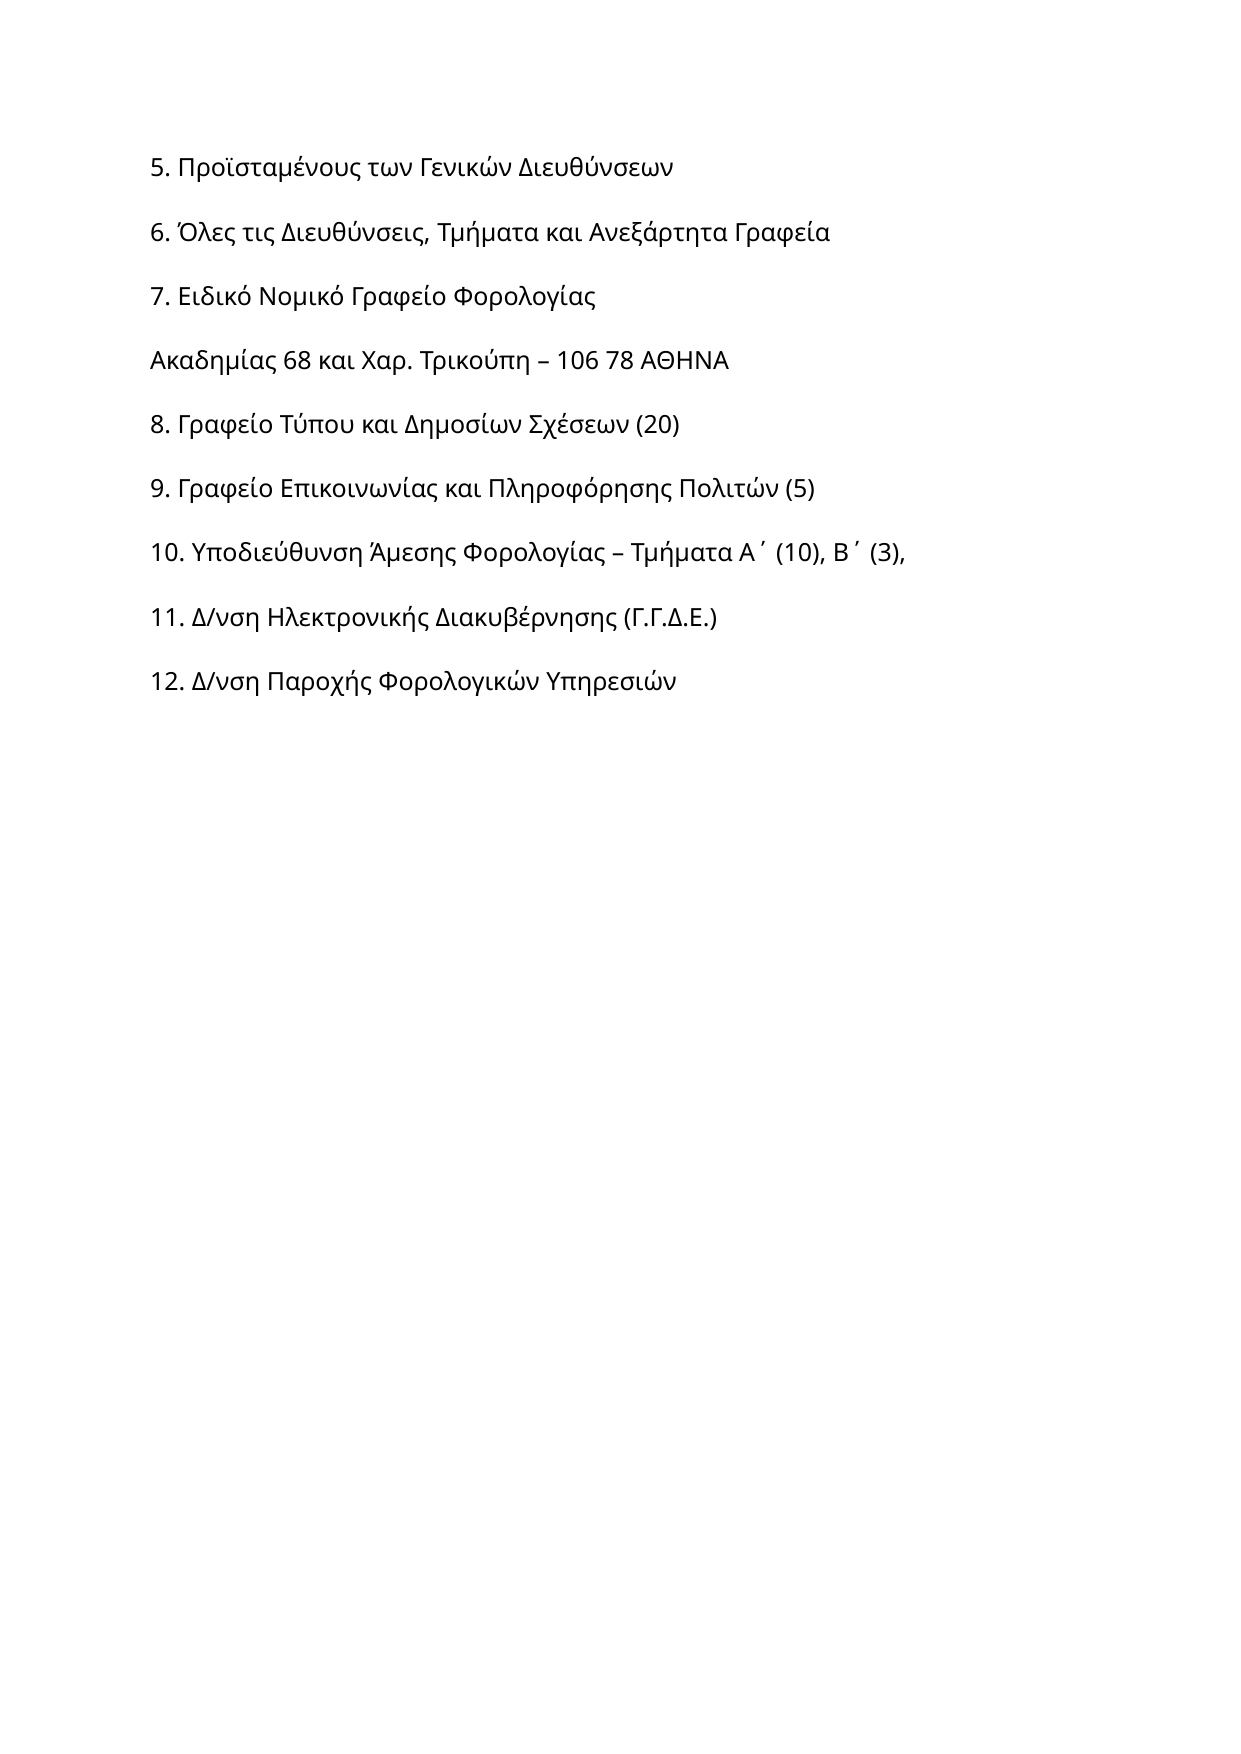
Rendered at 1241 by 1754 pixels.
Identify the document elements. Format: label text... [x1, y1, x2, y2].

text 11. Δ/νση Ηλεκτρονικής Διακυβέρνησης (Γ.Γ.Δ.Ε.) [150, 599, 1090, 633]
text 9. Γραφείο Επικοινωνίας και Πληροφόρησης Πολιτών (5) [150, 471, 1090, 505]
text Ακαδημίας 68 και Χαρ. Τρικούπη – 106 78 ΑΘΗΝΑ [150, 342, 1090, 377]
text 10. Υποδιεύθυνση Άμεσης Φορολογίας – Τμήματα Α΄ (10), Β΄ (3), [150, 535, 1090, 569]
text 12. Δ/νση Παροχής Φορολογικών Υπηρεσιών [150, 663, 1090, 697]
text 8. Γραφείο Τύπου και Δημοσίων Σχέσεων (20) [150, 407, 1090, 441]
text 5. Προϊσταμένους των Γενικών Διευθύνσεων [150, 150, 1090, 184]
text 7. Ειδικό Νομικό Γραφείο Φορολογίας [150, 278, 1090, 312]
text 6. Όλες τις Διευθύνσεις, Τμήματα και Ανεξάρτητα Γραφεία [150, 214, 1090, 248]
